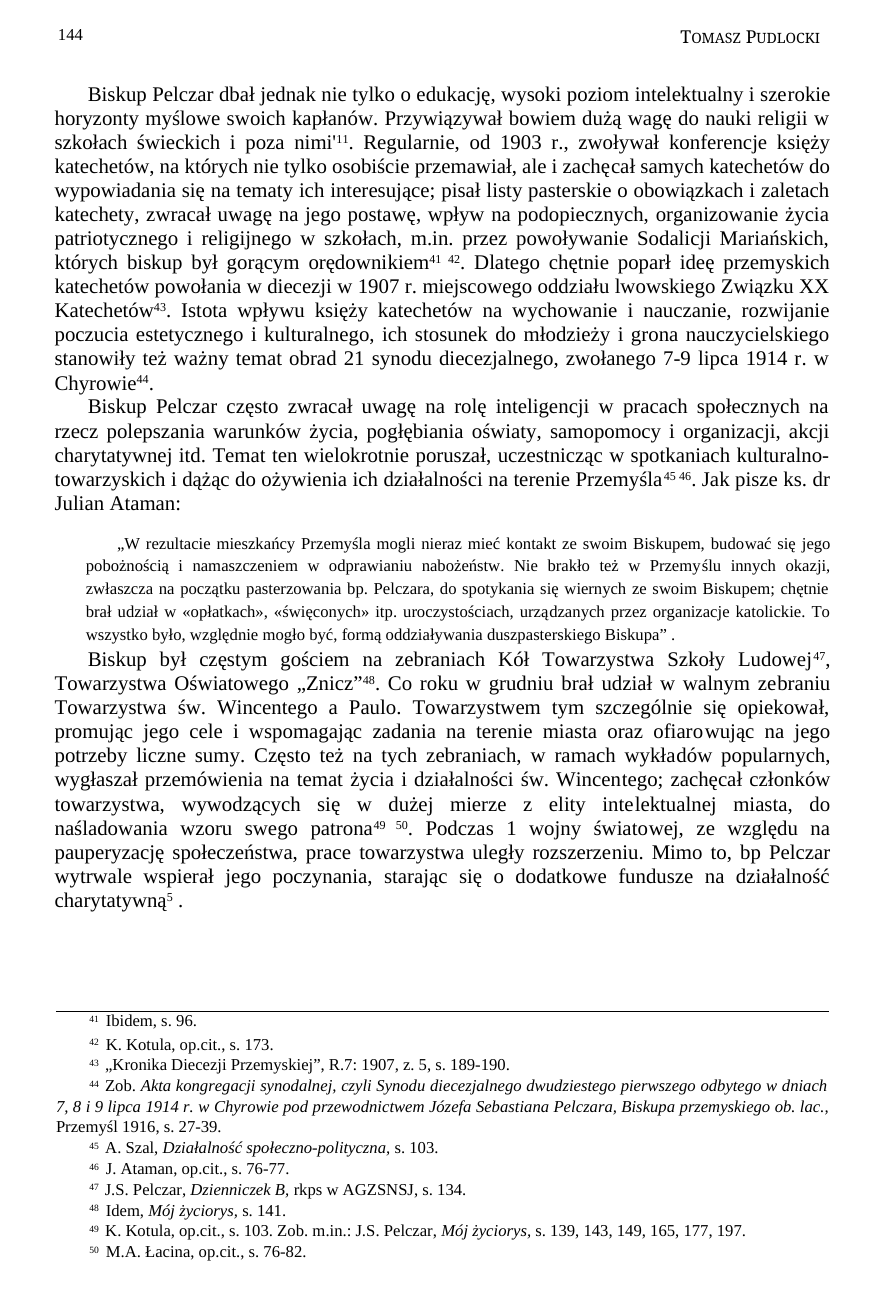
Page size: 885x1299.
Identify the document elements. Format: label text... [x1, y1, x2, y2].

text 43 „Kronika Diecezji Przemyskiej”, R.7: 1907, z. 5, s. 189-190. [56, 1055, 829, 1074]
text 46 J. Ataman, op.cit., s. 76-77. [56, 1159, 829, 1178]
text 50 M.A. Łacina, op.cit., s. 76-82. [56, 1242, 829, 1261]
text 41 Ibidem, s. 96. [56, 1012, 829, 1030]
text Biskup był częstym gościem na zebraniach Kół Towarzystwa Szkoły Ludowej47, Towarzystwa Oświatowego „Znicz”48. Co roku w grudniu brał udział w walnym ze­braniu Towarzystwa św. Wincentego a Paulo. Towarzystwem tym szczególnie się opiekował, promując jego cele i wspomagając zadania na terenie miasta oraz ofiaro­wując na jego potrzeby liczne sumy. Często też na tych zebraniach, w ramach wykła­dów popularnych, wygłaszał przemówienia na temat życia i działalności św. Wincen­tego; zachęcał członków towarzystwa, wywodzących się w dużej mierze z elity inte­lektualnej miasta, do naśladowania wzoru swego patrona49 50. Podczas 1 wojny świato­wej, ze względu na pauperyzację społeczeństwa, prace towarzystwa uległy rozszerze­niu. Mimo to, bp Pelczar wytrwale wspierał jego poczynania, starając się o dodatkowe fundusze na działalność charytatywną5 . [54, 647, 830, 912]
text 44 Zob. Akta kongregacji synodalnej, czyli Synodu diecezjalnego dwudziestego pierwszego odbytego w dniach 7, 8 i 9 lipca 1914 r. w Chyrowie pod przewodnictwem Józefa Sebastiana Pelczara, Biskupa przemyskiego ob. lac., Przemyśl 1916, s. 27-39. [56, 1076, 829, 1136]
text 47 J.S. Pelczar, Dzienniczek B, rkps w AGZSNSJ, s. 134. [56, 1179, 829, 1199]
text 48 Idem, Mój życiorys, s. 141. [56, 1201, 829, 1220]
text „W rezultacie mieszkańcy Przemyśla mogli nieraz mieć kontakt ze swoim Biskupem, budo­wać się jego pobożnością i namaszczeniem w odprawianiu nabożeństw. Nie brakło też w Przemy­ślu innych okazji, zwłaszcza na początku pasterzowania bp. Pelczara, do spotykania się wiernych ze swoim Biskupem; chętnie brał udział w «opłatkach», «święconych» itp. uroczystościach, urzą­dzanych przez organizacje katolickie. To wszystko było, względnie mogło być, formą oddziały­wania duszpasterskiego Biskupa” . [86, 533, 830, 643]
text Tomasz Pudlocki [680, 24, 825, 49]
text 49 K. Kotula, op.cit., s. 103. Zob. m.in.: J.S. Pelczar, Mój życiorys, s. 139, 143, 149, 165, 177, 197. [56, 1221, 829, 1240]
text Biskup Pelczar dbał jednak nie tylko o edukację, wysoki poziom intelektualny i sze­rokie horyzonty myślowe swoich kapłanów. Przywiązywał bowiem dużą wagę do nauki religii w szkołach świeckich i poza nimi'11. Regularnie, od 1903 r., zwoływał konferencje księży katechetów, na których nie tylko osobiście przemawiał, ale i zachę­cał samych katechetów do wypowiadania się na tematy ich interesujące; pisał listy pasterskie o obowiązkach i zaletach katechety, zwracał uwagę na jego postawę, wpływ na podopiecznych, organizowanie życia patriotycznego i religijnego w szkołach, m.in. przez powoływanie Sodalicji Mariańskich, których biskup był gorącym orędowni­kiem41 42. Dlatego chętnie poparł ideę przemyskich katechetów powołania w diecezji w 1907 r. miejscowego oddziału lwowskiego Związku XX Katechetów43. Istota wpły­wu księży katechetów na wychowanie i nauczanie, rozwijanie poczucia estetycznego i kulturalnego, ich stosunek do młodzieży i grona nauczycielskiego stanowiły też waż­ny temat obrad 21 synodu diecezjalnego, zwołanego 7-9 lipca 1914 r. w Chyrowie44. [54, 82, 830, 394]
text 42 K. Kotula, op.cit., s. 173. [56, 1034, 829, 1054]
text 45 A. Szal, Działalność społeczno-polityczna, s. 103. [56, 1138, 829, 1157]
text 144 [58, 25, 89, 44]
text Biskup Pelczar często zwracał uwagę na rolę inteligencji w pracach społecznych na rzecz polepszania warunków życia, pogłębiania oświaty, samopomocy i organizacji, akcji charytatywnej itd. Temat ten wielokrotnie poruszał, uczestnicząc w spotkaniach kulturalno-towarzyskich i dążąc do ożywienia ich działalności na terenie Przemyśla45 46. Jak pisze ks. dr Julian Ataman: [54, 394, 830, 515]
